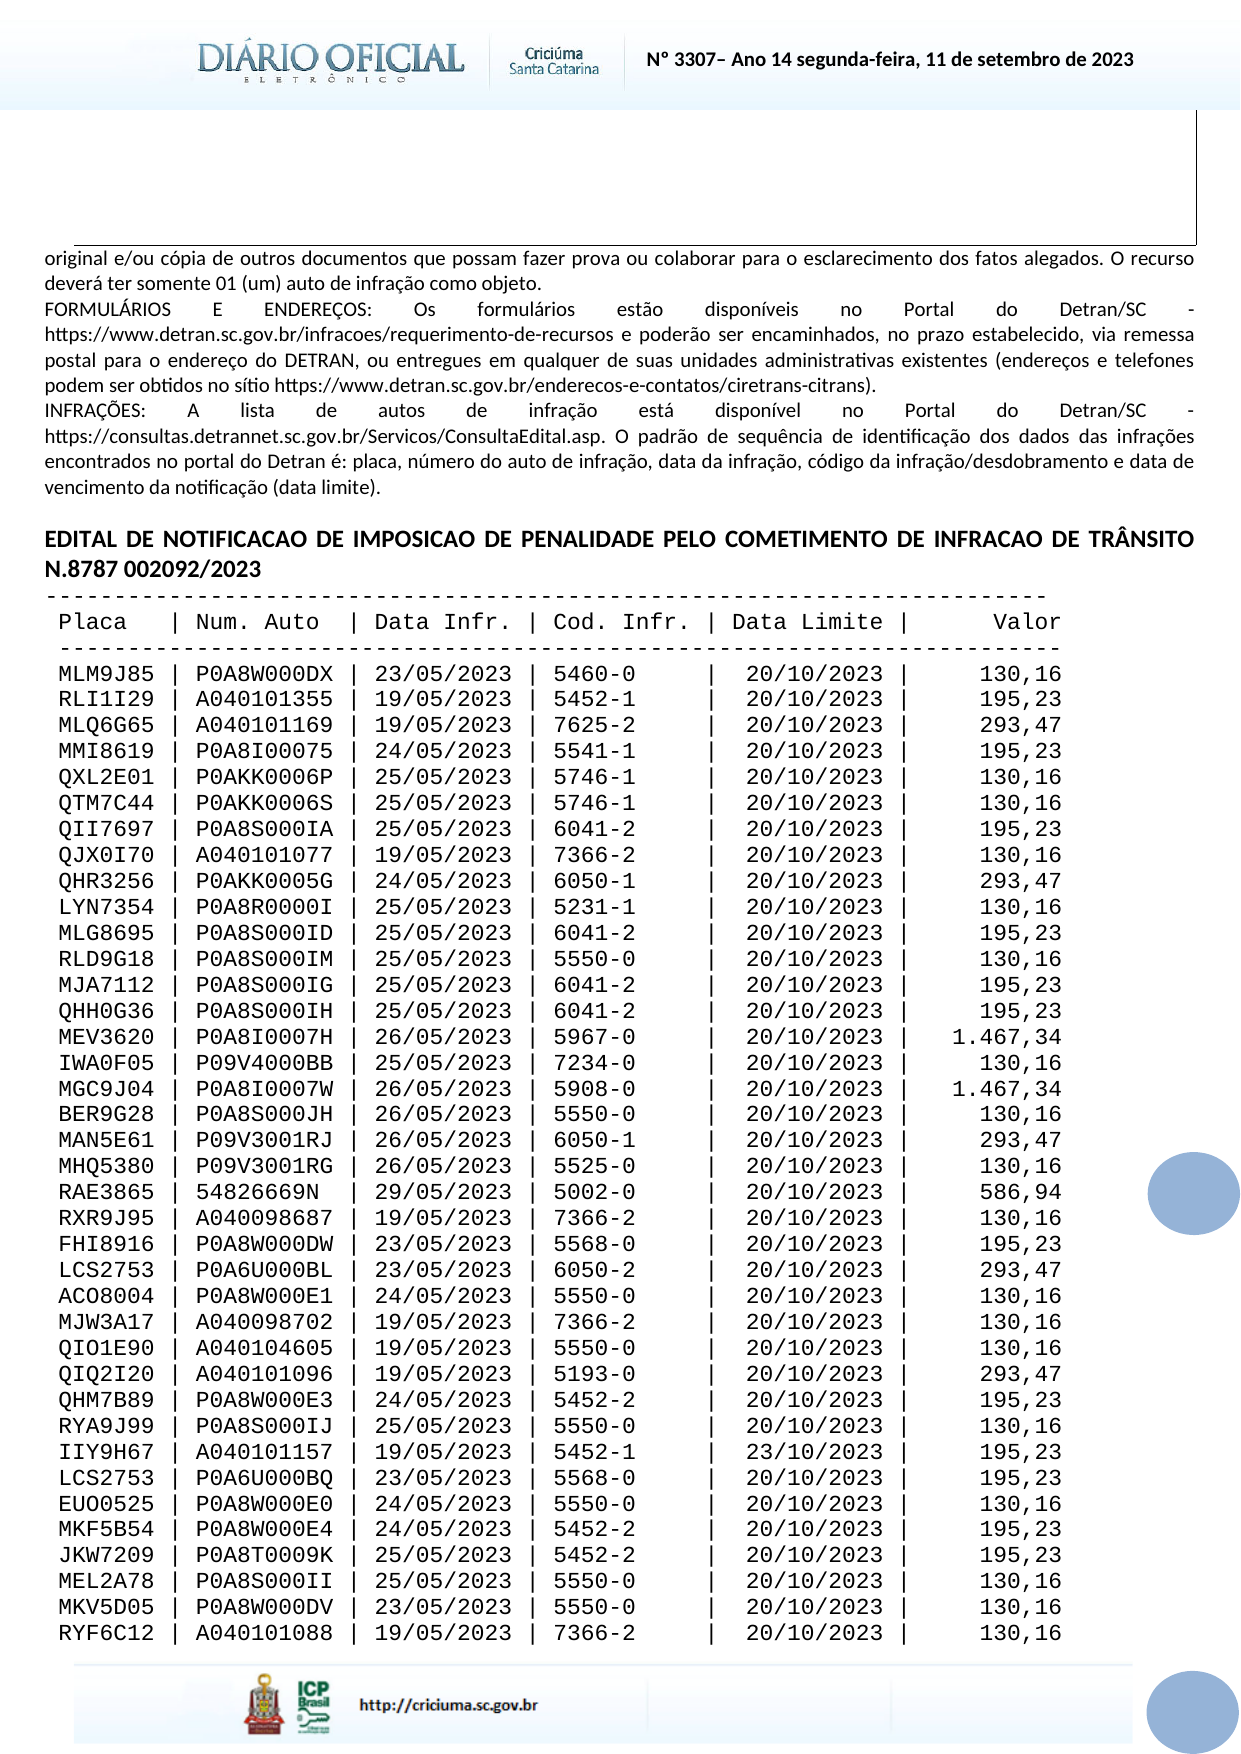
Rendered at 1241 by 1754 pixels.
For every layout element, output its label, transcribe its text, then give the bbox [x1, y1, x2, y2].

text EDITAL DE NOTIFICACAO DE IMPOSICAO DE PENALIDADE PELO COMETIMENTO DE INFRACAO DE TRÂNSITO N.8787 002092/2023 [44, 499, 1196, 584]
text FORMULÁRIOS E ENDEREÇOS: Os formulários estão disponíveis no Portal do Detran/SC - https://www.detran.sc.gov.br/infracoes/requerimento-de-recursos e poderão ser encaminhados, no prazo estabelecido, via remessa postal para o endereço do DETRAN, ou entregues em qualquer de suas unidades administrativas existentes (endereços e telefones podem ser obtidos no sítio https://www.detran.sc.gov.br/enderecos-e-contatos/ciretrans-citrans). [44, 296, 1196, 398]
text original e/ou cópia de outros documentos que possam fazer prova ou colaborar para o esclarecimento dos fatos alegados. O recurso deverá ter somente 01 (um) auto de infração como objeto. [44, 245, 1196, 296]
text MAN5E61 | P09V3001RJ | 26/05/2023 | 6050-1 | 20/10/2023 | 293,47 [44, 1129, 1196, 1155]
text QIQ2I20 | A040101096 | 19/05/2023 | 5193-0 | 20/10/2023 | 293,47 [44, 1362, 1196, 1388]
text LCS2753 | P0A6U000BL | 23/05/2023 | 6050-2 | 20/10/2023 | 293,47 [44, 1258, 1196, 1284]
text MKV5D05 | P0A8W000DV | 23/05/2023 | 5550-0 | 20/10/2023 | 130,16 [44, 1596, 1196, 1622]
text RAE3865 | 54826669N | 29/05/2023 | 5002-0 | 20/10/2023 | 586,94 [44, 1181, 1149, 1207]
text QII7697 | P0A8S000IA | 25/05/2023 | 6041-2 | 20/10/2023 | 195,23 [44, 817, 1196, 843]
text QXL2E01 | P0AKK0006P | 25/05/2023 | 5746-1 | 20/10/2023 | 130,16 [44, 766, 1196, 792]
text IIY9H67 | A040101157 | 19/05/2023 | 5452-1 | 23/10/2023 | 195,23 [44, 1440, 1196, 1466]
text QHM7B89 | P0A8W000E3 | 24/05/2023 | 5452-2 | 20/10/2023 | 195,23 [44, 1388, 1196, 1414]
text MJA7112 | P0A8S000IG | 25/05/2023 | 6041-2 | 20/10/2023 | 195,23 [44, 973, 1196, 999]
text QTM7C44 | P0AKK0006S | 25/05/2023 | 5746-1 | 20/10/2023 | 130,16 [44, 792, 1196, 817]
text MEL2A78 | P0A8S000II | 25/05/2023 | 5550-0 | 20/10/2023 | 130,16 [44, 1570, 1196, 1596]
text RYA9J99 | P0A8S000IJ | 25/05/2023 | 5550-0 | 20/10/2023 | 130,16 [44, 1414, 1196, 1440]
text LYN7354 | P0A8R0000I | 25/05/2023 | 5231-1 | 20/10/2023 | 130,16 [44, 895, 1196, 921]
text ACO8004 | P0A8W000E1 | 24/05/2023 | 5550-0 | 20/10/2023 | 130,16 [44, 1284, 1196, 1310]
text MKF5B54 | P0A8W000E4 | 24/05/2023 | 5452-2 | 20/10/2023 | 195,23 [44, 1518, 1196, 1544]
text FHI8916 | P0A8W000DW | 23/05/2023 | 5568-0 | 20/10/2023 | 195,23 [44, 1232, 1196, 1258]
text ------------------------------------------------------------------------- [44, 636, 1196, 662]
text MEV3620 | P0A8I0007H | 26/05/2023 | 5967-0 | 20/10/2023 | 1.467,34 [44, 1025, 1196, 1051]
text RLD9G18 | P0A8S000IM | 25/05/2023 | 5550-0 | 20/10/2023 | 130,16 [44, 947, 1196, 973]
text MHQ5380 | P09V3001RG | 26/05/2023 | 5525-0 | 20/10/2023 | 130,16 [44, 1155, 1174, 1181]
text MGC9J04 | P0A8I0007W | 26/05/2023 | 5908-0 | 20/10/2023 | 1.467,34 [44, 1077, 1196, 1103]
text QHH0G36 | P0A8S000IH | 25/05/2023 | 6041-2 | 20/10/2023 | 195,23 [44, 999, 1196, 1025]
text MLM9J85 | P0A8W000DX | 23/05/2023 | 5460-0 | 20/10/2023 | 130,16 [44, 662, 1196, 688]
text QJX0I70 | A040101077 | 19/05/2023 | 7366-2 | 20/10/2023 | 130,16 [44, 843, 1196, 869]
text BER9G28 | P0A8S000JH | 26/05/2023 | 5550-0 | 20/10/2023 | 130,16 [44, 1103, 1196, 1129]
text LCS2753 | P0A6U000BQ | 23/05/2023 | 5568-0 | 20/10/2023 | 195,23 [44, 1466, 1196, 1492]
text MMI8619 | P0A8I00075 | 24/05/2023 | 5541-1 | 20/10/2023 | 195,23 [44, 740, 1196, 766]
text MLQ6G65 | A040101169 | 19/05/2023 | 7625-2 | 20/10/2023 | 293,47 [44, 714, 1196, 740]
text RYF6C12 | A040101088 | 19/05/2023 | 7366-2 | 20/10/2023 | 130,16 [44, 1622, 1196, 1647]
text RLI1I29 | A040101355 | 19/05/2023 | 5452-1 | 20/10/2023 | 195,23 [44, 688, 1196, 714]
text MJW3A17 | A040098702 | 19/05/2023 | 7366-2 | 20/10/2023 | 130,16 [44, 1310, 1196, 1336]
text QIO1E90 | A040104605 | 19/05/2023 | 5550-0 | 20/10/2023 | 130,16 [44, 1336, 1196, 1362]
text MLG8695 | P0A8S000ID | 25/05/2023 | 6041-2 | 20/10/2023 | 195,23 [44, 921, 1196, 947]
text IWA0F05 | P09V4000BB | 25/05/2023 | 7234-0 | 20/10/2023 | 130,16 [44, 1051, 1196, 1077]
text Placa | Num. Auto | Data Infr. | Cod. Infr. | Data Limite | Valor [44, 610, 1196, 636]
text INFRAÇÕES: A lista de autos de infração está disponível no Portal do Detran/SC - https://consultas.detrannet.sc.gov.br/Servicos/ConsultaEdital.asp. O padrão de sequência de identificação dos dados das infrações encontrados no portal do Detran é: placa, número do auto de infração, data da infração, código da infração/desdobramento e data de vencimento da notificação (data limite). [44, 398, 1196, 499]
text QHR3256 | P0AKK0005G | 24/05/2023 | 6050-1 | 20/10/2023 | 293,47 [44, 869, 1196, 895]
text EUO0525 | P0A8W000E0 | 24/05/2023 | 5550-0 | 20/10/2023 | 130,16 [44, 1492, 1196, 1518]
text ------------------------------------------------------------------------- [44, 584, 1196, 610]
text RXR9J95 | A040098687 | 19/05/2023 | 7366-2 | 20/10/2023 | 130,16 [44, 1207, 1174, 1232]
text JKW7209 | P0A8T0009K | 25/05/2023 | 5452-2 | 20/10/2023 | 195,23 [44, 1544, 1196, 1570]
